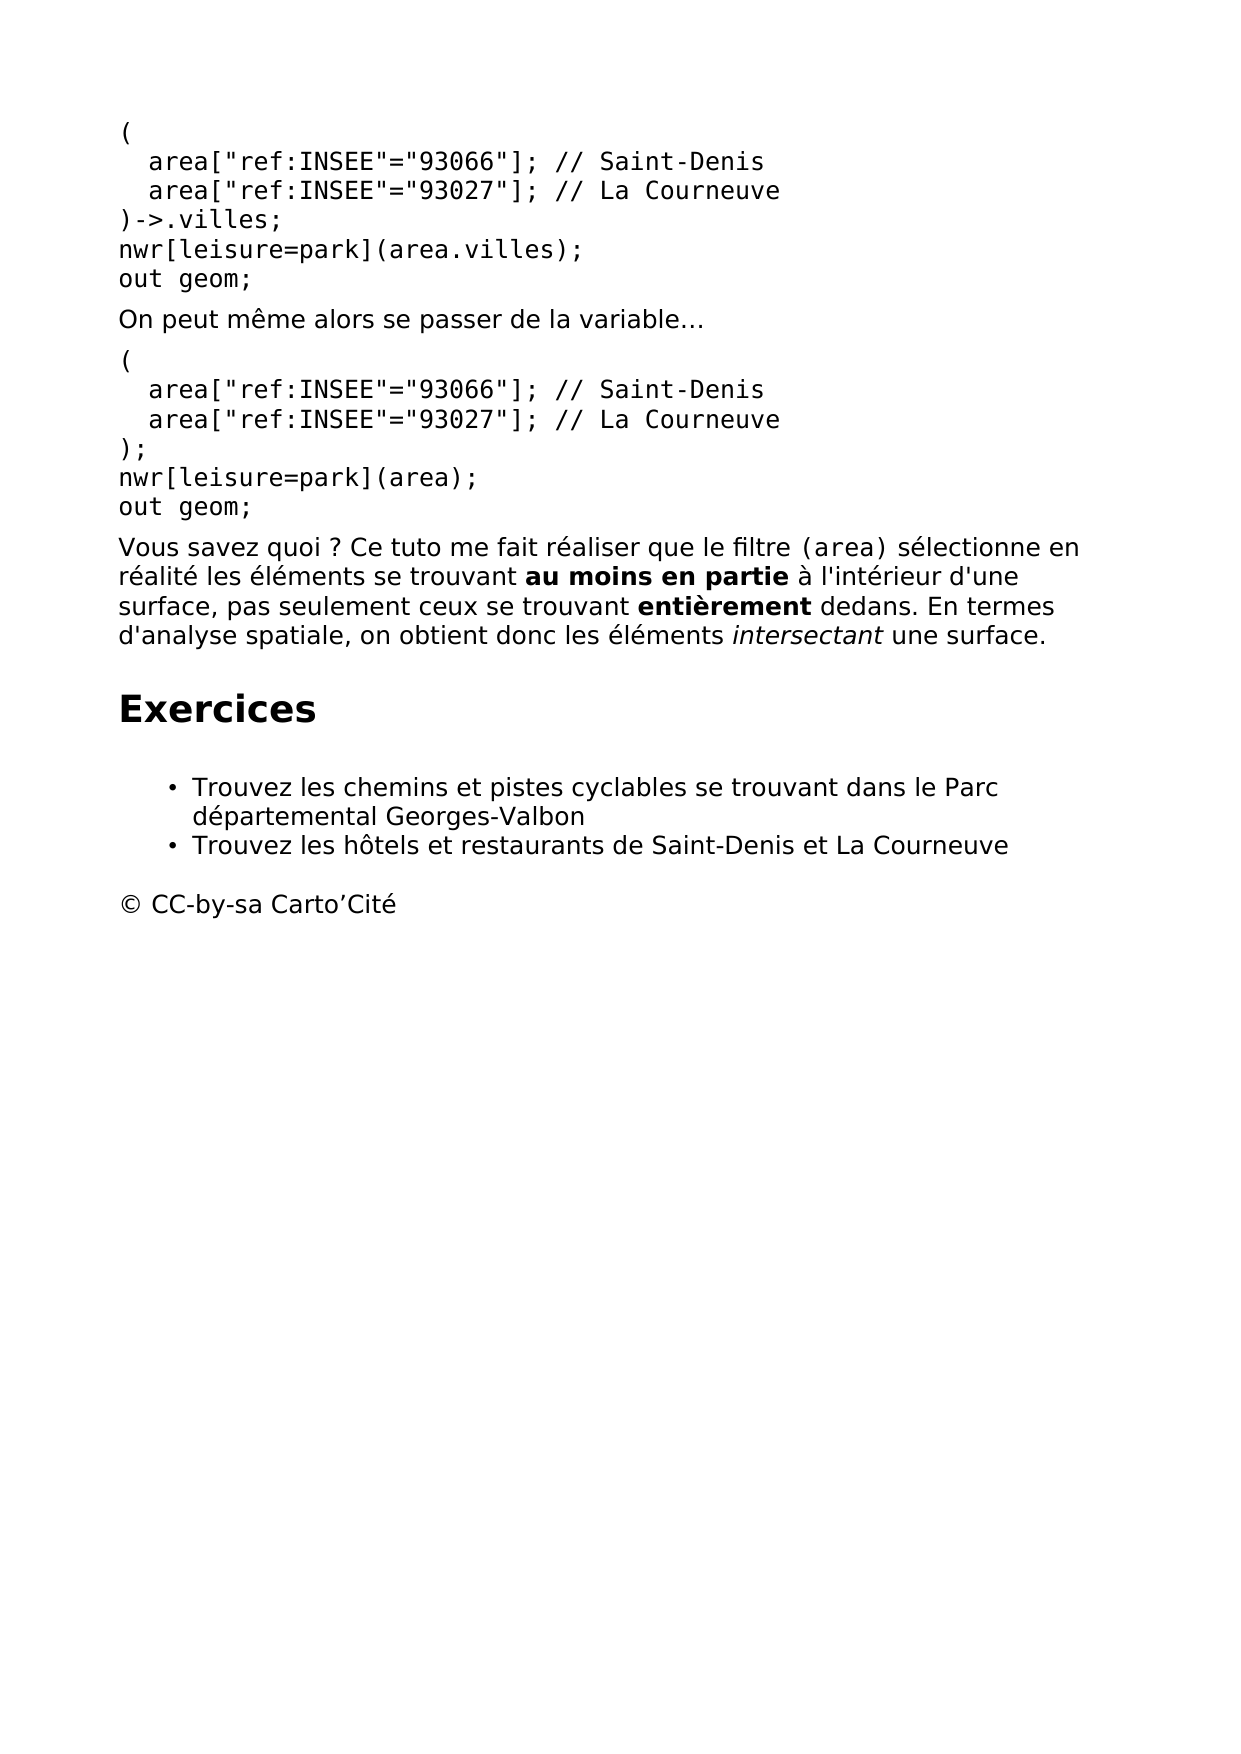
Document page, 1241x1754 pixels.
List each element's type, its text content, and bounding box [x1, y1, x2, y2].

text © CC-by-sa Carto’Cité [118, 890, 1122, 919]
text On peut même alors se passer de la variable… [118, 305, 1122, 334]
text Vous savez quoi ? Ce tuto me fait réaliser que le filtre (area) sélectionne en réalité les éléments se trouvant au moins en partie à l'intérieur d'une surface, pas seulement ceux se trouvant entièrement dedans. En termes d'analyse spatiale, on obtient donc les éléments intersectant une surface. [118, 533, 1122, 650]
text ( area["ref:INSEE"="93066"]; // Saint-Denis area["ref:INSEE"="93027"]; // La Courneuve ); nwr[leisure=park](area); out geom; [118, 347, 1122, 522]
text ( area["ref:INSEE"="93066"]; // Saint-Denis area["ref:INSEE"="93027"]; // La Courneuve )->.villes; nwr[leisure=park](area.villes); out geom; [118, 118, 1122, 293]
subtitle Exercices [118, 687, 1122, 731]
list Trouvez les hôtels et restaurants de Saint-Denis et La Courneuve [177, 831, 1122, 861]
list Trouvez les chemins et pistes cyclables se trouvant dans le Parc départemental Georges-Valbon [177, 773, 1122, 831]
